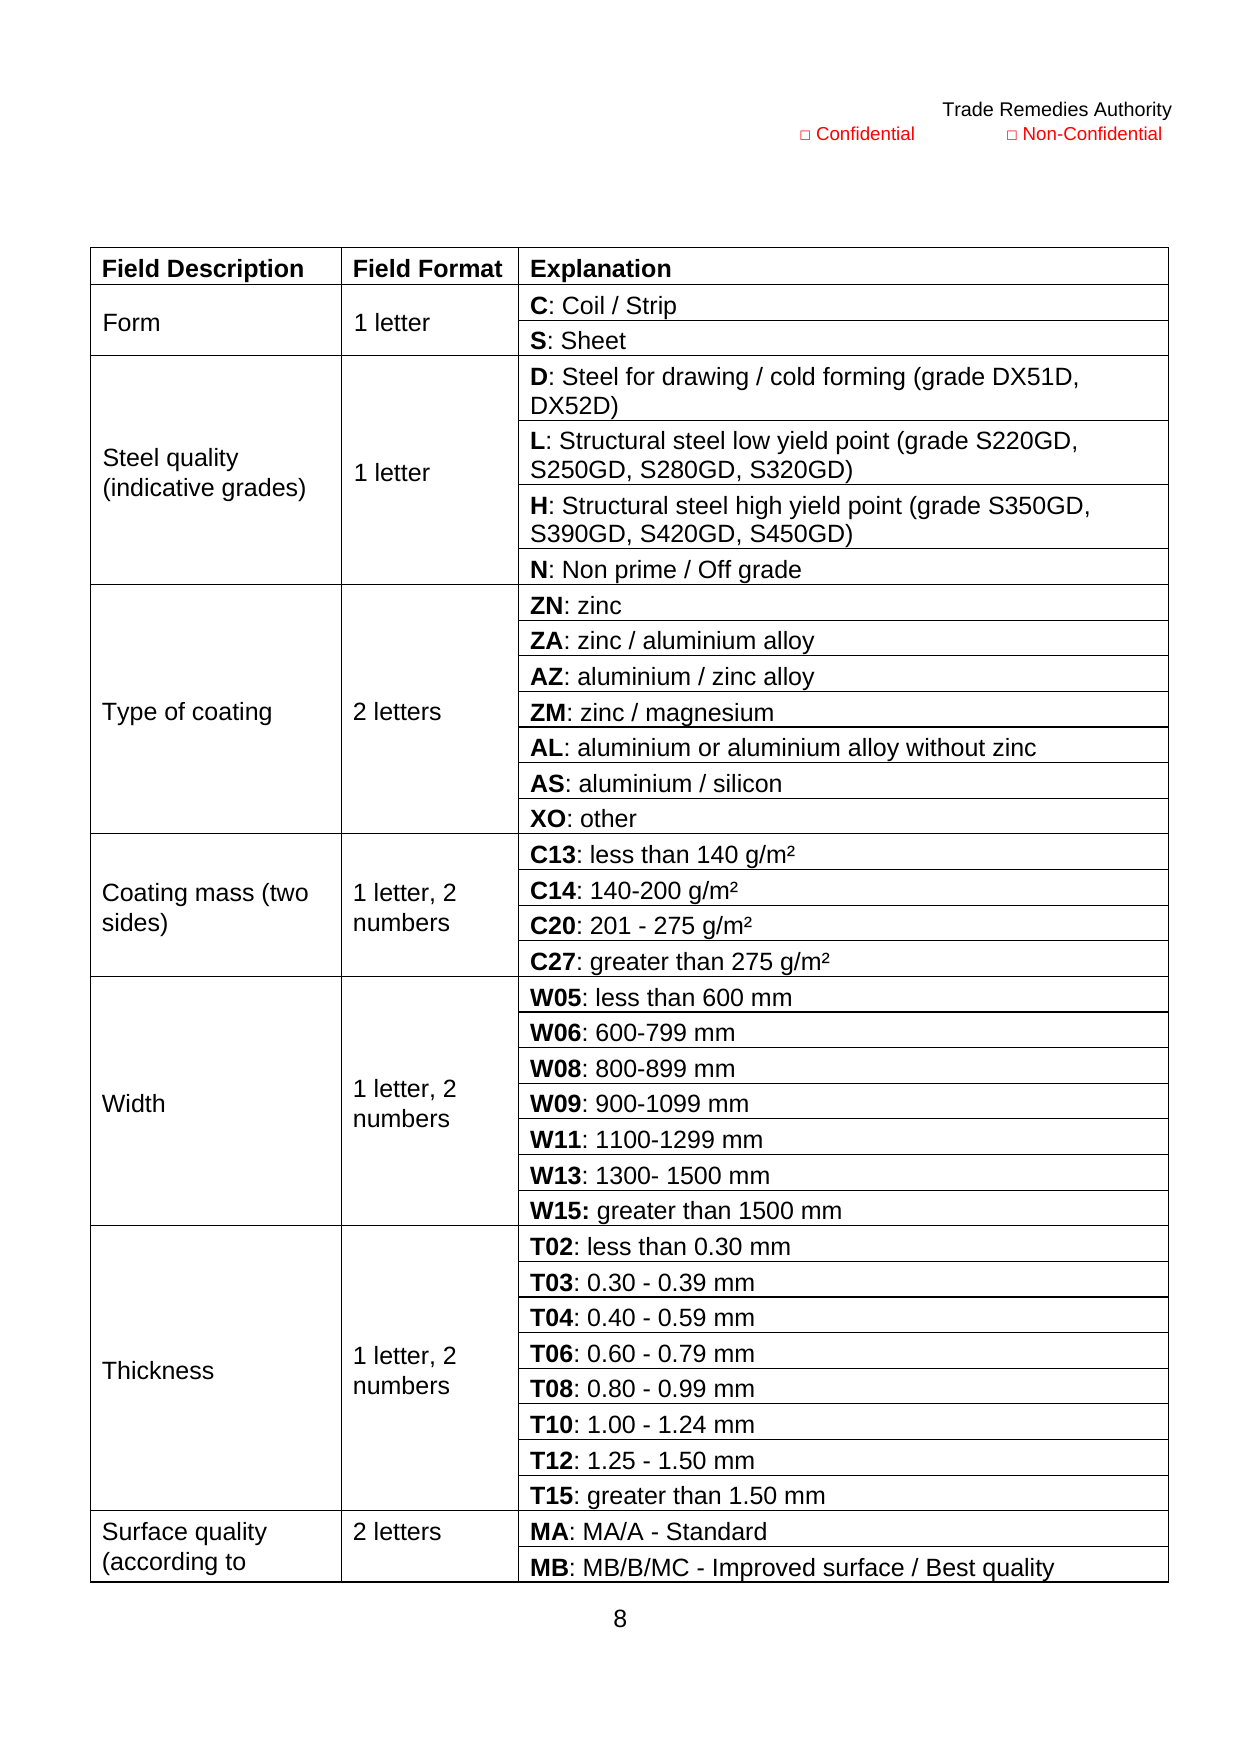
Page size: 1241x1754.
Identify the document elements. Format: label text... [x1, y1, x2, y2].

table_cell AL: aluminium or aluminium alloy without zinc [519, 728, 1168, 762]
table_cell T10: 1.00 - 1.24 mm [519, 1404, 1168, 1439]
table_cell C: Coil / Strip [519, 285, 1168, 319]
table_cell N: Non prime / Off grade [519, 549, 1168, 584]
table_cell T04: 0.40 - 0.59 mm [519, 1298, 1168, 1332]
table_cell W15: greater than 1500 mm [519, 1191, 1168, 1225]
table_cell 2 letters [342, 1511, 518, 1581]
table_cell MB: MB/B/MC - Improved surface / Best quality [519, 1547, 1168, 1581]
table_cell ZM: zinc / magnesium [519, 692, 1168, 726]
table_cell Form [91, 285, 341, 355]
table_cell L: Structural steel low yield point (grade S220GD, S250GD, S280GD, S320GD) [519, 421, 1168, 484]
table_cell S: Sheet [519, 321, 1168, 355]
table_cell Width [91, 977, 341, 1225]
table_cell 1 letter, 2 numbers [342, 1226, 518, 1510]
table_header Field Format [342, 248, 518, 284]
table_cell AS: aluminium / silicon [519, 763, 1168, 798]
table_cell T08: 0.80 - 0.99 mm [519, 1369, 1168, 1403]
table_cell Coating mass (two sides) [91, 834, 341, 976]
table_header Explanation [519, 248, 1168, 284]
table_cell 1 letter [342, 356, 518, 584]
table_cell T06: 0.60 - 0.79 mm [519, 1333, 1168, 1368]
table_cell W13: 1300- 1500 mm [519, 1155, 1168, 1189]
table_cell C20: 201 - 275 g/m² [519, 906, 1168, 940]
table_cell W05: less than 600 mm [519, 977, 1168, 1011]
table_cell 1 letter, 2 numbers [342, 977, 518, 1225]
table_cell C27: greater than 275 g/m² [519, 941, 1168, 976]
table_cell Steel quality (indicative grades) [91, 356, 341, 584]
table_cell T15: greater than 1.50 mm [519, 1476, 1168, 1510]
table_cell T03: 0.30 - 0.39 mm [519, 1262, 1168, 1296]
table_cell Type of coating [91, 585, 341, 833]
table_cell XO: other [519, 799, 1168, 833]
table_cell ZN: zinc [519, 585, 1168, 619]
table_cell T12: 1.25 - 1.50 mm [519, 1440, 1168, 1474]
table_cell AZ: aluminium / zinc alloy [519, 656, 1168, 691]
table_cell W06: 600-799 mm [519, 1013, 1168, 1047]
table_cell W08: 800-899 mm [519, 1048, 1168, 1083]
table_cell 1 letter [342, 285, 518, 355]
table_cell 2 letters [342, 585, 518, 833]
table_cell H: Structural steel high yield point (grade S350GD, S390GD, S420GD, S450GD) [519, 485, 1168, 548]
table_cell Thickness [91, 1226, 341, 1510]
table_cell C13: less than 140 g/m² [519, 834, 1168, 869]
table_cell Surface quality (according to EN103046:2009) [91, 1511, 341, 1581]
table_cell 1 letter, 2 numbers [342, 834, 518, 976]
table_cell W09: 900-1099 mm [519, 1084, 1168, 1118]
table_cell T02: less than 0.30 mm [519, 1226, 1168, 1261]
table_header Field Description [91, 248, 341, 284]
table_cell ZA: zinc / aluminium alloy [519, 621, 1168, 655]
table_cell MA: MA/A - Standard [519, 1511, 1168, 1546]
table_cell D: Steel for drawing / cold forming (grade DX51D, DX52D) [519, 356, 1168, 419]
table_cell W11: 1100-1299 mm [519, 1119, 1168, 1154]
table_cell C14: 140-200 g/m² [519, 870, 1168, 904]
